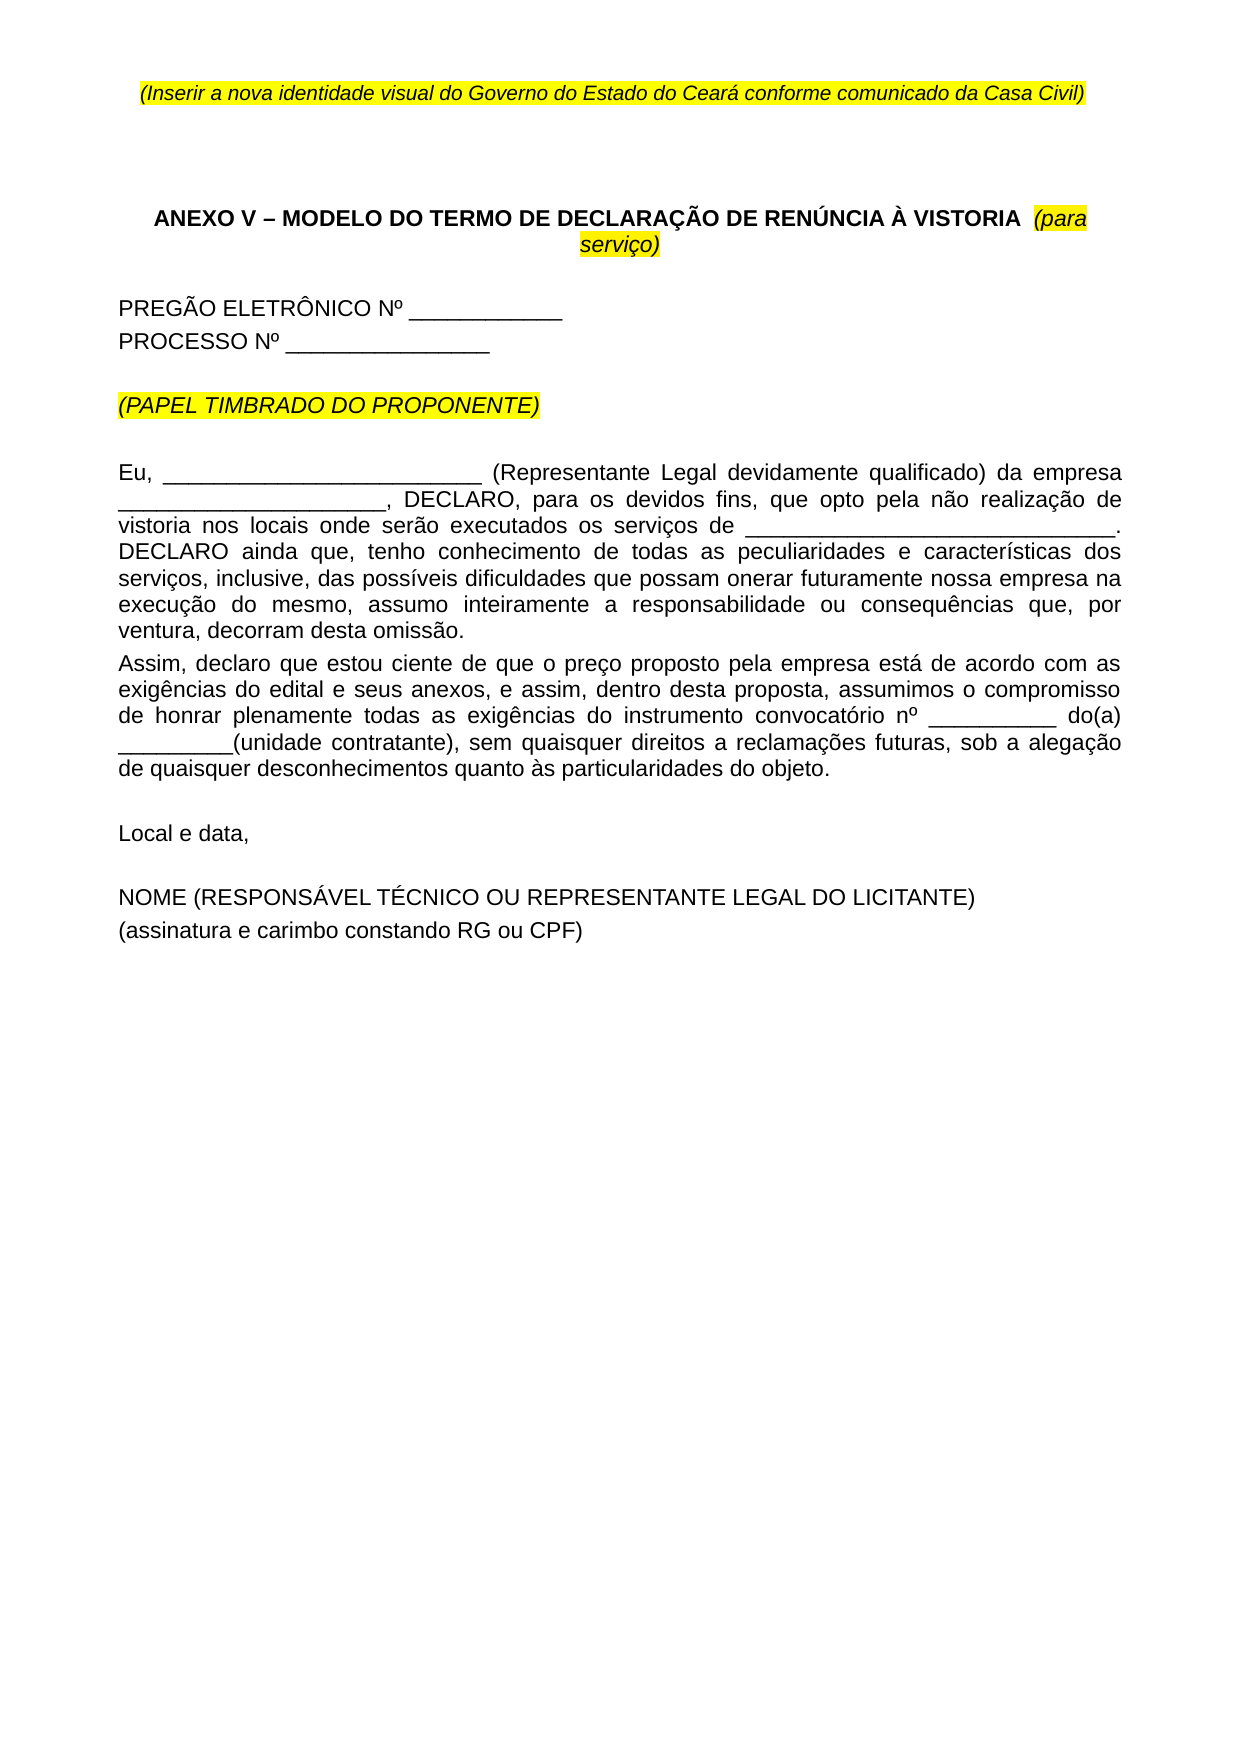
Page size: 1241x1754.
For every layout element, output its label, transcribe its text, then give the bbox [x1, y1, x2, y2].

text ANEXO V – MODELO DO TERMO DE DECLARAÇÃO DE RENÚNCIA À VISTORIA (para serviço) [118, 204, 1122, 257]
text PROCESSO Nº ________________ [118, 328, 1122, 354]
text (assinatura e carimbo constando RG ou CPF) [118, 917, 1122, 943]
text PREGÃO ELETRÔNICO Nº ____________ [118, 295, 1122, 322]
text (PAPEL TIMBRADO DO PROPONENTE) [118, 392, 1122, 419]
text Eu, _________________________ (Representante Legal devidamente qualificado) da empresa _____________________, DECLARO, para os devidos fins, que opto pela não realização de vistoria nos locais onde serão executados os serviços de _____________________________. DECLARO ainda que, tenho conhecimento de todas as peculiaridades e características dos serviços, inclusive, das possíveis dificuldades que possam onerar futuramente nossa empresa na execução do mesmo, assumo inteiramente a responsabilidade ou consequências que, por ventura, decorram desta omissão. [118, 459, 1122, 644]
text Local e data, [118, 820, 1122, 846]
text NOME (RESPONSÁVEL TÉCNICO OU REPRESENTANTE LEGAL DO LICITANTE) [118, 884, 1122, 911]
text Assim, declaro que estou ciente de que o preço proposto pela empresa está de acordo com as exigências do edital e seus anexos, e assim, dentro desta proposta, assumimos o compromisso de honrar plenamente todas as exigências do instrumento convocatório nº __________ do(a) _________(unidade contratante), sem quaisquer direitos a reclamações futuras, sob a alegação de quaisquer desconhecimentos quanto às particularidades do objeto. [118, 650, 1122, 781]
